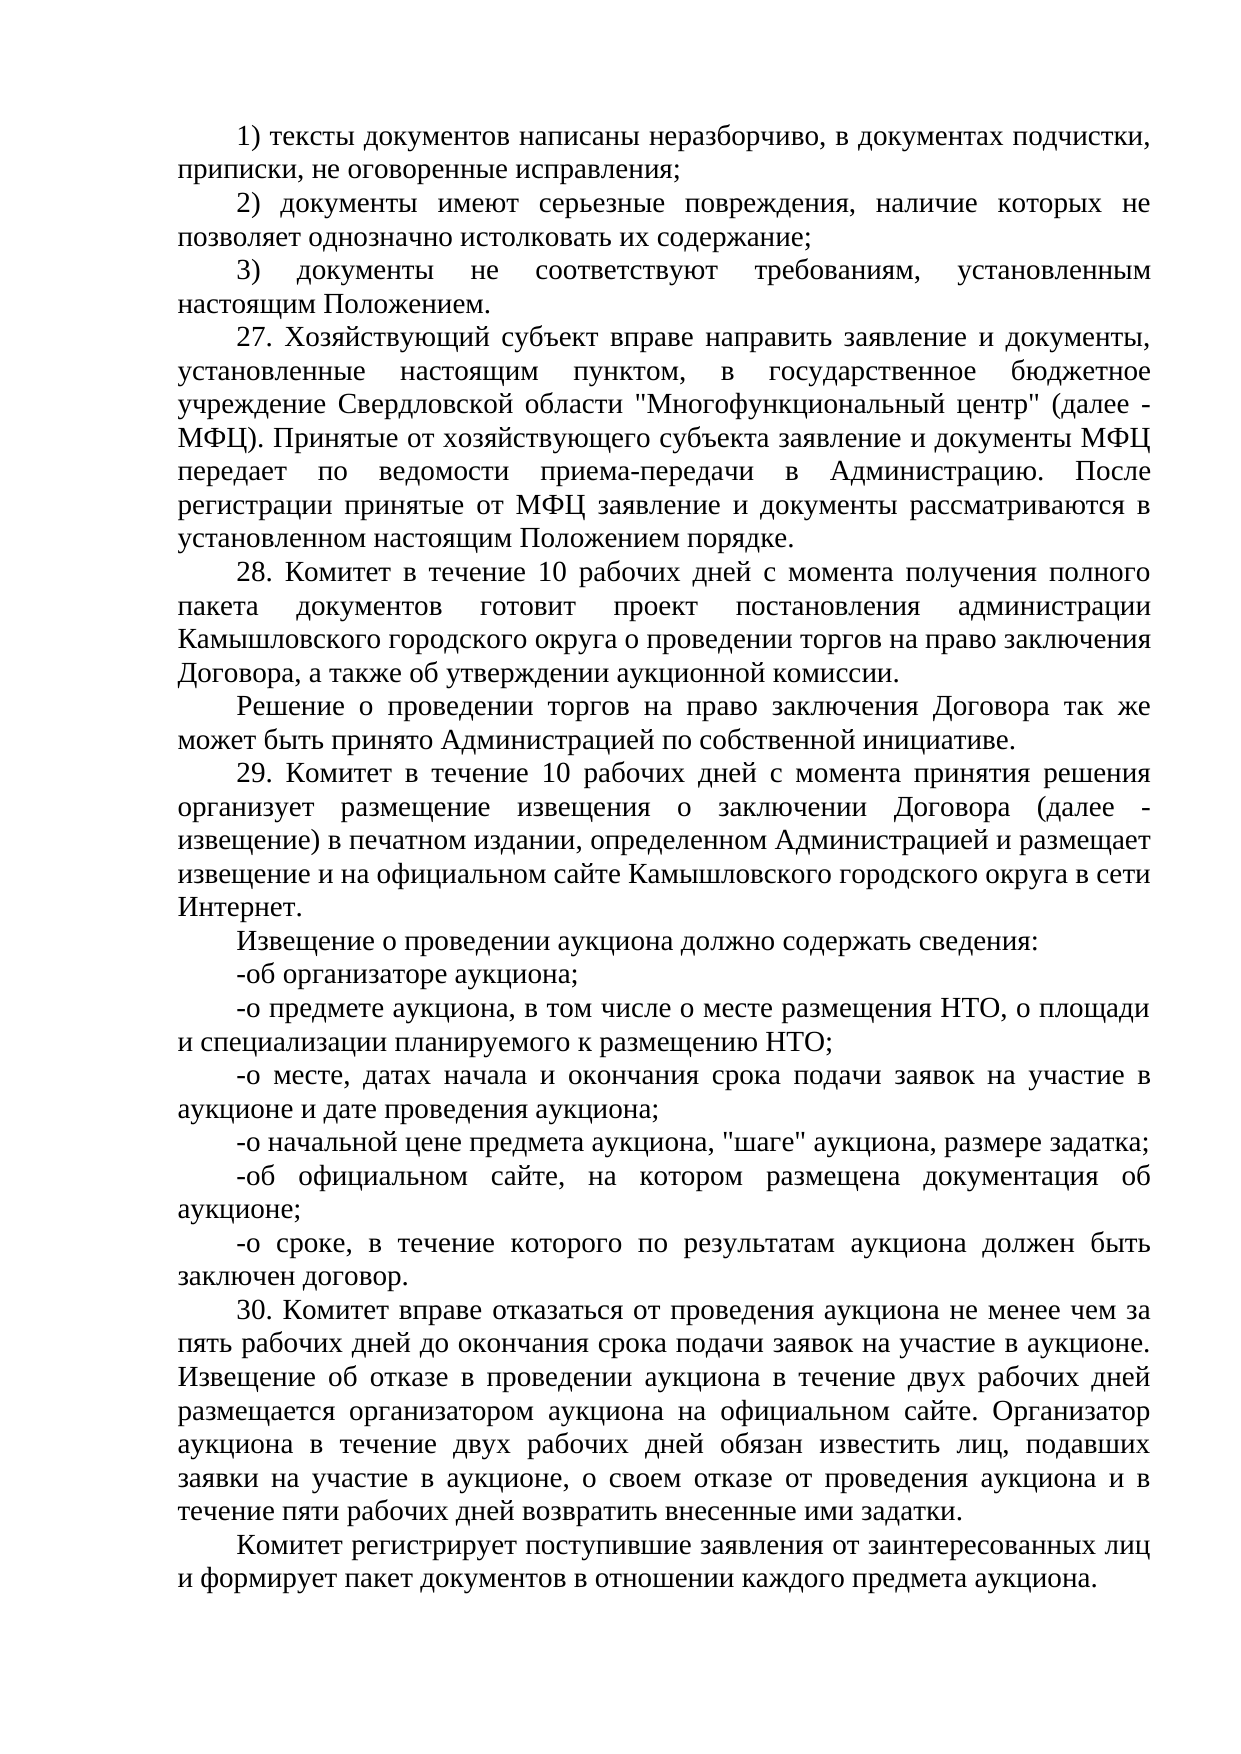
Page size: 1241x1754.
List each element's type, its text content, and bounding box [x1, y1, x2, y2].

text Комитет регистрирует поступившие заявления от заинтересованных лиц и формирует пакет документов в отношении каждого предмета аукциона. [177, 1527, 1152, 1594]
text 27. Хозяйствующий субъект вправе направить заявление и документы, установленные настоящим пунктом, в государственное бюджетное учреждение Свердловской области "Многофункциональный центр" (далее - МФЦ). Принятые от хозяйствующего субъекта заявление и документы МФЦ передает по ведомости приема-передачи в Администрацию. После регистрации принятые от МФЦ заявление и документы рассматриваются в установленном настоящим Положением порядке. [177, 319, 1152, 554]
text -о месте, датах начала и окончания срока подачи заявок на участие в аукционе и дате проведения аукциона; [177, 1057, 1152, 1124]
text -о предмете аукциона, в том числе о месте размещения НТО, о площади и специализации планируемого к размещению НТО; [177, 990, 1152, 1057]
text 1) тексты документов написаны неразборчиво, в документах подчистки, приписки, не оговоренные исправления; [177, 118, 1152, 185]
text -о начальной цене предмета аукциона, "шаге" аукциона, размере задатка; [177, 1124, 1152, 1158]
text Извещение о проведении аукциона должно содержать сведения: [177, 923, 1152, 957]
text 28. Комитет в течение 10 рабочих дней с момента получения полного пакета документов готовит проект постановления администрации Камышловского городского округа о проведении торгов на право заключения Договора, а также об утверждении аукционной комиссии. [177, 554, 1152, 688]
text 29. Комитет в течение 10 рабочих дней с момента принятия решения организует размещение извещения о заключении Договора (далее - извещение) в печатном издании, определенном Администрацией и размещает извещение и на официальном сайте Камышловского городского округа в сети Интернет. [177, 755, 1152, 923]
text -о сроке, в течение которого по результатам аукциона должен быть заключен договор. [177, 1225, 1152, 1292]
text -об официальном сайте, на котором размещена документация об аукционе; [177, 1158, 1152, 1225]
text 2) документы имеют серьезные повреждения, наличие которых не позволяет однозначно истолковать их содержание; [177, 185, 1152, 252]
text Решение о проведении торгов на право заключения Договора так же может быть принято Администрацией по собственной инициативе. [177, 688, 1152, 755]
text 30. Комитет вправе отказаться от проведения аукциона не менее чем за пять рабочих дней до окончания срока подачи заявок на участие в аукционе. Извещение об отказе в проведении аукциона в течение двух рабочих дней размещается организатором аукциона на официальном сайте. Организатор аукциона в течение двух рабочих дней обязан известить лиц, подавших заявки на участие в аукционе, о своем отказе от проведения аукциона и в течение пяти рабочих дней возвратить внесенные ими задатки. [177, 1292, 1152, 1527]
text 3) документы не соответствуют требованиям, установленным настоящим Положением. [177, 252, 1152, 319]
text -об организаторе аукциона; [177, 957, 1152, 990]
